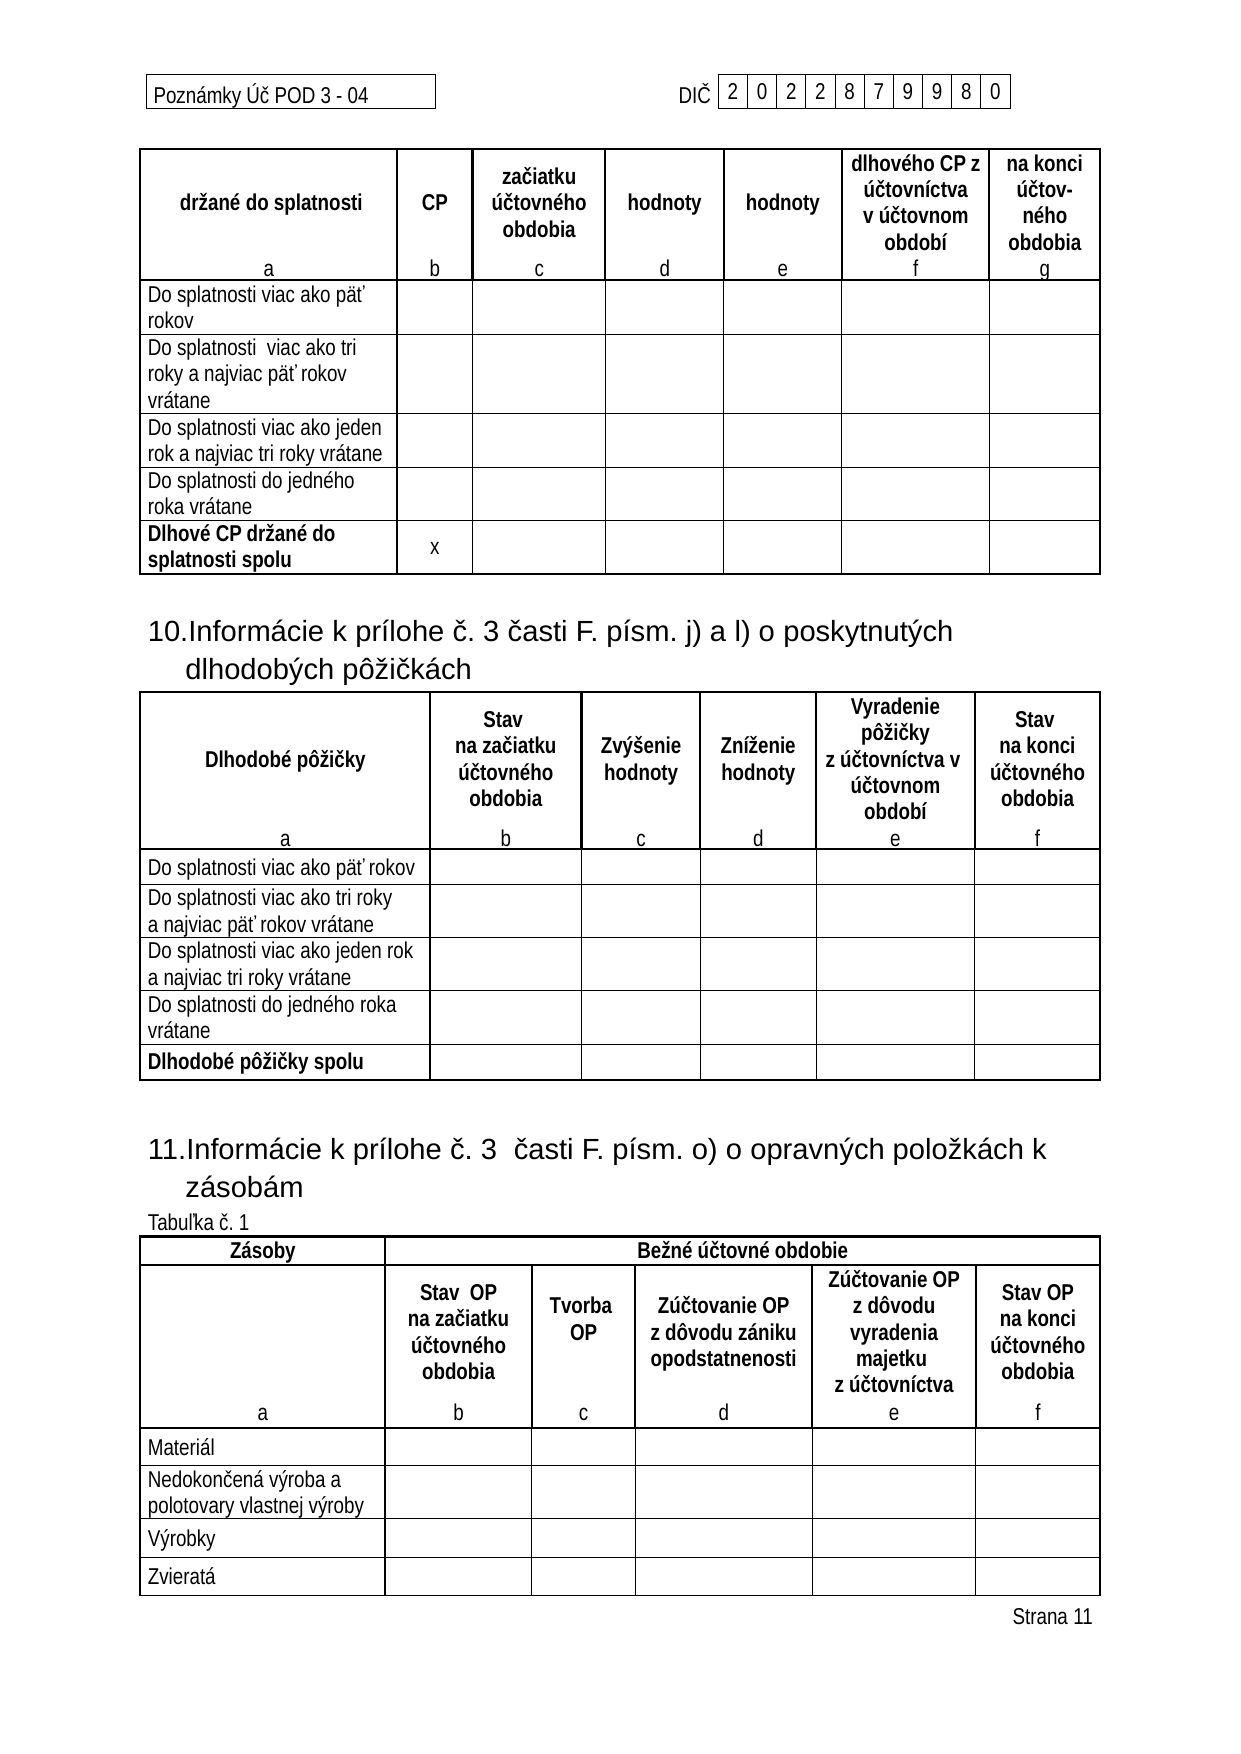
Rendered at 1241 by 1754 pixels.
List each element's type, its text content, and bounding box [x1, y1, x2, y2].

table_cell [606, 521, 723, 573]
table_cell d [636, 1398, 811, 1427]
table_cell [532, 1429, 635, 1465]
table_cell [398, 281, 472, 333]
table_cell Do splatnosti viac ako tri roky a najviac päť rokov vrátane [141, 335, 396, 413]
table_cell Stav OP na konci účtovného obdobia [977, 1266, 1099, 1398]
table_cell Do splatnosti viac ako päť rokov [141, 850, 429, 884]
table_cell f [977, 1398, 1099, 1427]
table_cell [606, 281, 723, 333]
table_cell [842, 281, 989, 333]
text Tabuľka č. 1 [148, 1209, 1093, 1235]
table_cell x [398, 521, 472, 573]
table_header hodnoty [725, 150, 841, 255]
table_cell Zúčtovanie OP z dôvodu zániku opodstatnenosti [636, 1266, 811, 1398]
table_cell c [583, 825, 699, 848]
table_cell [582, 991, 700, 1043]
table_cell [701, 938, 816, 990]
table_cell Do splatnosti do jedného roka vrátane [141, 991, 429, 1043]
table_header dlhového CP z účtovníctva v účtovnom období [843, 150, 988, 255]
table_cell [701, 850, 816, 884]
table_cell [386, 1429, 531, 1465]
table_cell [386, 1519, 531, 1557]
list Informácie k prílohe č. 3 časti F. písm. j) a l) o poskytnutých dlhodobých pôžičkách [148, 614, 1093, 686]
table_cell [398, 335, 472, 413]
table_cell [842, 335, 989, 413]
table_cell [701, 885, 816, 937]
table_cell [817, 1045, 974, 1079]
table_cell [398, 414, 472, 466]
table_cell [473, 414, 605, 466]
table_cell Dlhové CP držané do splatnosti spolu [141, 521, 396, 573]
table_cell [976, 1466, 1099, 1518]
table_cell [532, 1466, 635, 1518]
table_cell [473, 281, 605, 333]
table_cell [701, 991, 816, 1043]
table_cell a [141, 1398, 384, 1427]
table_cell Do splatnosti viac ako päť rokov [141, 281, 396, 333]
table_header Bežné účtovné obdobie [386, 1238, 1099, 1264]
table_cell c [533, 1398, 634, 1427]
table_cell b [398, 255, 471, 279]
table_cell [386, 1466, 531, 1518]
table_cell [431, 1045, 581, 1079]
table_cell Nedokončená výroba a polotovary vlastnej výroby [141, 1466, 384, 1518]
table_cell [606, 414, 723, 466]
table_cell [990, 521, 1099, 573]
table_cell [701, 1045, 816, 1079]
table_header Zvýšenie hodnoty [583, 693, 699, 825]
table_cell [532, 1558, 635, 1595]
table_cell Do splatnosti viac ako tri roky a najviac päť rokov vrátane [141, 885, 429, 937]
table_header hodnoty [606, 150, 723, 255]
table_cell [817, 850, 974, 884]
table_cell f [843, 255, 988, 279]
table_cell b [431, 825, 580, 848]
table_cell [582, 938, 700, 990]
table_cell [975, 991, 1099, 1043]
table_cell [431, 991, 581, 1043]
table_cell Tvorba OP [533, 1266, 634, 1398]
table_header CP [398, 150, 471, 255]
table_cell Stav OP na začiatku účtovného obdobia [386, 1266, 531, 1398]
table_cell [532, 1519, 635, 1557]
table_cell e [725, 255, 841, 279]
table_cell [473, 468, 605, 519]
table_header držané do splatnosti [141, 150, 396, 255]
table_cell Dlhodobé pôžičky spolu [141, 1045, 429, 1079]
table_cell [582, 885, 700, 937]
table_header Stav na konci účtovného obdobia [976, 693, 1099, 825]
table_cell g [990, 255, 1099, 279]
table_cell e [813, 1398, 975, 1427]
table_cell [975, 850, 1099, 884]
table_header Vyradenie pôžičky z účtovníctva v účtovnom období [817, 693, 974, 825]
table_cell [636, 1558, 812, 1595]
table_cell [976, 1429, 1099, 1465]
table_cell [817, 938, 974, 990]
table_cell b [386, 1398, 531, 1427]
table_cell [976, 1519, 1099, 1557]
table_cell [842, 468, 989, 519]
table_cell [813, 1519, 975, 1557]
list Informácie k prílohe č. 3 časti F. písm. o) o opravných položkách k zásobám [148, 1132, 1093, 1204]
table_header na konci účtov-ného obdobia [990, 150, 1099, 255]
table_cell [724, 335, 841, 413]
table_cell Do splatnosti viac ako jeden rok a najviac tri roky vrátane [141, 938, 429, 990]
table_cell d [701, 825, 815, 848]
table_cell [398, 468, 472, 519]
table_header Zásoby [141, 1238, 384, 1264]
table_cell [724, 414, 841, 466]
table_cell f [976, 825, 1099, 848]
table_cell [990, 468, 1099, 519]
table_cell [724, 281, 841, 333]
table_cell [813, 1429, 975, 1465]
table_cell [582, 850, 700, 884]
table_cell Materiál [141, 1429, 384, 1465]
table_cell [431, 850, 581, 884]
table_cell [842, 521, 989, 573]
table_cell [473, 335, 605, 413]
table_cell [431, 885, 581, 937]
table_cell [817, 991, 974, 1043]
table_cell [990, 335, 1099, 413]
table_cell Výrobky [141, 1519, 384, 1557]
table_cell e [817, 825, 974, 848]
table_cell Zúčtovanie OP z dôvodu vyradenia majetku z účtovníctva [813, 1266, 975, 1398]
table_cell [606, 468, 723, 519]
table_cell [975, 1045, 1099, 1079]
table_cell [606, 335, 723, 413]
table_cell [975, 938, 1099, 990]
table_cell Do splatnosti do jedného roka vrátane [141, 468, 396, 519]
table_cell [636, 1466, 812, 1518]
table_cell [976, 1558, 1099, 1595]
table_cell [817, 885, 974, 937]
table_cell [990, 414, 1099, 466]
table_cell [975, 885, 1099, 937]
table_cell [636, 1519, 812, 1557]
table_cell [582, 1045, 700, 1079]
table_header Zníženie hodnoty [701, 693, 815, 825]
table_cell [636, 1429, 812, 1465]
table_cell [724, 468, 841, 519]
table_cell Do splatnosti viac ako jeden rok a najviac tri roky vrátane [141, 414, 396, 466]
table_cell [386, 1558, 531, 1595]
table_cell [813, 1466, 975, 1518]
table_header začiatku účtovného obdobia [474, 150, 604, 255]
table_cell a [141, 255, 396, 279]
table_header Stav na začiatku účtovného obdobia [431, 693, 580, 825]
table_cell Zvieratá [141, 1558, 384, 1595]
table_cell a [141, 825, 429, 848]
table_header Dlhodobé pôžičky [141, 693, 429, 825]
table_cell [724, 521, 841, 573]
table_cell [473, 521, 605, 573]
table_cell [431, 938, 581, 990]
table_cell [813, 1558, 975, 1595]
table_cell c [474, 255, 604, 279]
table_cell [842, 414, 989, 466]
table_cell [990, 281, 1099, 333]
table_cell [141, 1266, 384, 1398]
table_cell d [606, 255, 723, 279]
